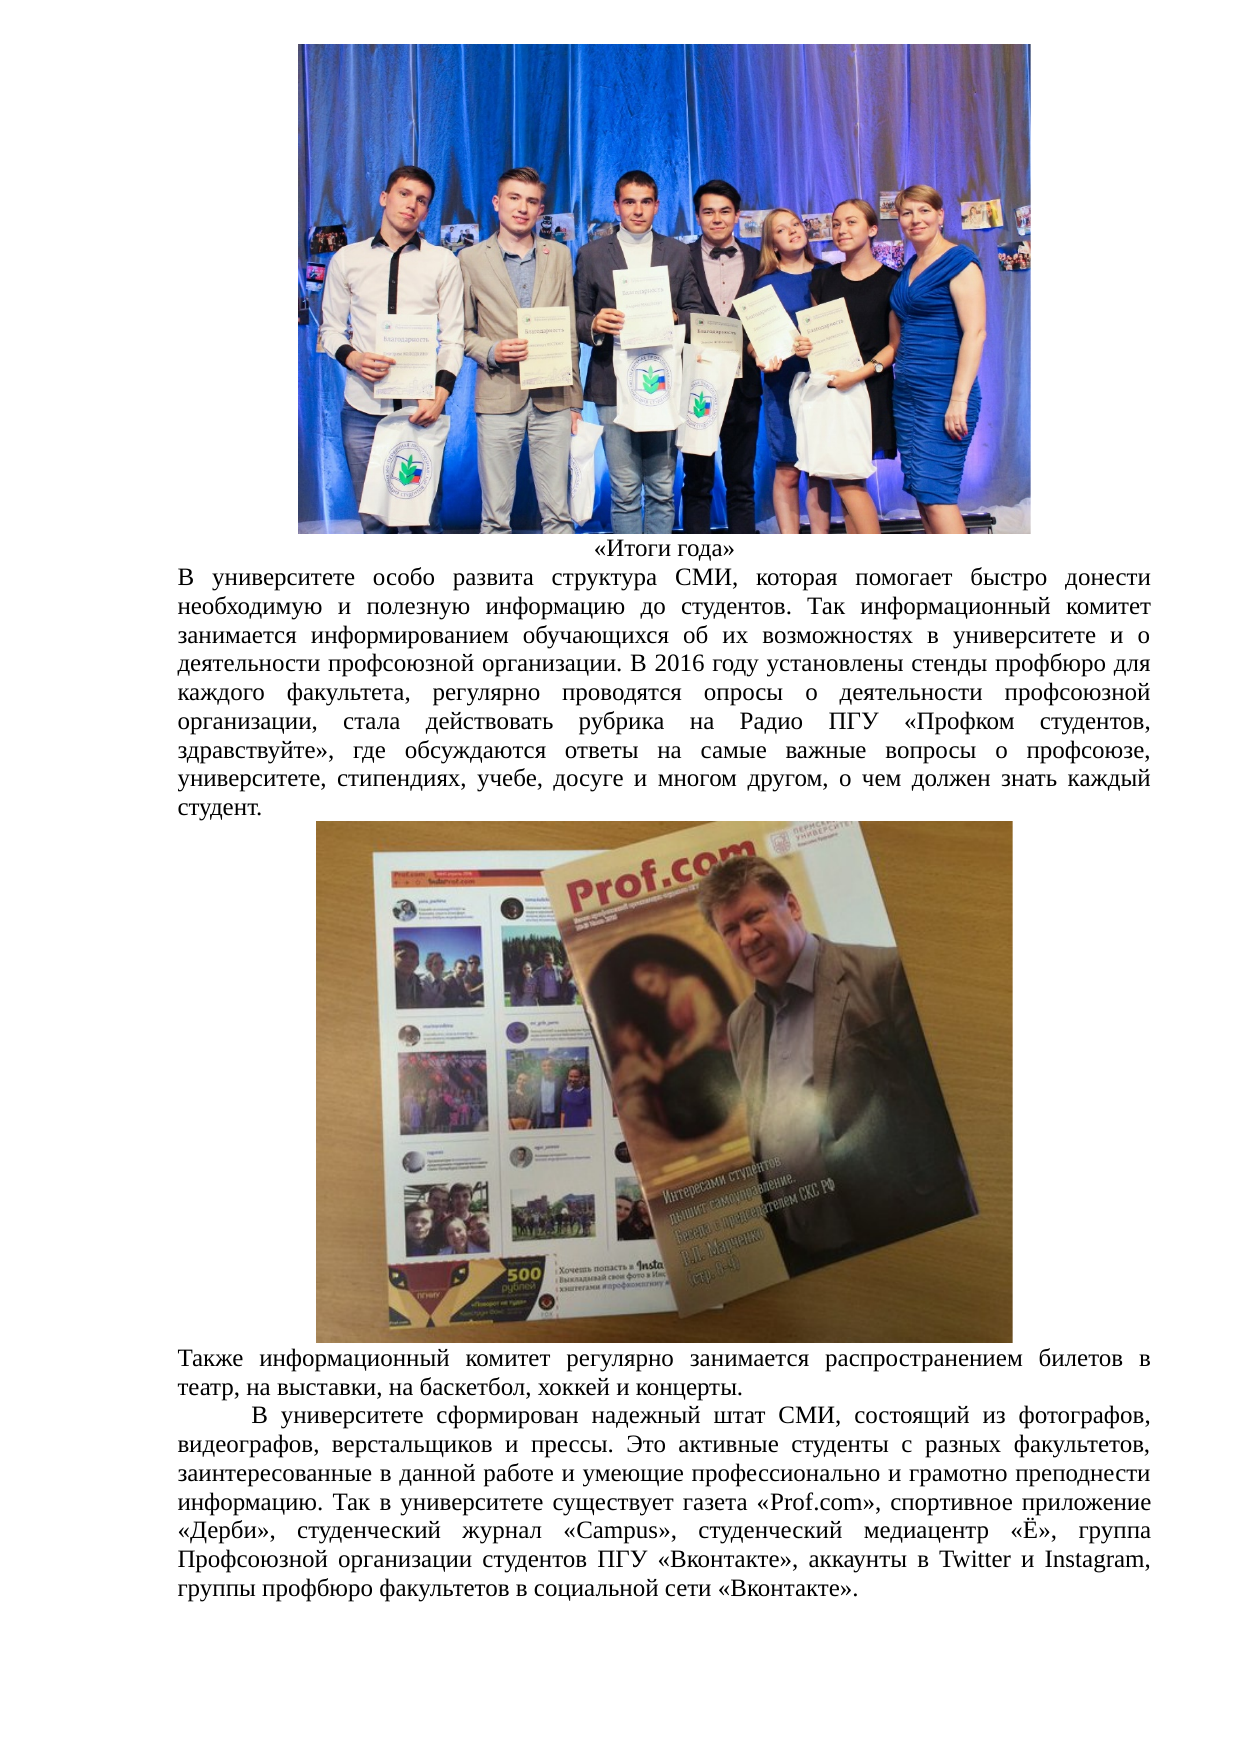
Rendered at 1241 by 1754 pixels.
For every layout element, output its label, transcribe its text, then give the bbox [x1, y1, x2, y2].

text В университете особо развита структура СМИ, которая помогает быстро донести необходимую и полезную информацию до студентов. Так информационный комитет занимается информированием обучающихся об их возможностях в университете и о деятельности профсоюзной организации. В 2016 году установлены стенды профбюро для каждого факультета, регулярно проводятся опросы о деятельности профсоюзной организации, стала действовать рубрика на Радио ПГУ «Профком студентов, здравствуйте», где обсуждаются ответы на самые важные вопросы о профсоюзе, университете, стипендиях, учебе, досуге и многом другом, о чем должен знать каждый студент. [177, 562, 1152, 821]
picture [298, 44, 1031, 534]
text В университете сформирован надежный штат СМИ, состоящий из фотографов, видеографов, верстальщиков и прессы. Это активные студенты с разных факультетов, заинтересованные в данной работе и умеющие профессионально и грамотно преподнести информацию. Так в университете существует газета «Prof.com», спортивное приложение «Дерби», студенческий журнал «Campus», студенческий медиацентр «Ё», группа Профсоюзной организации студентов ПГУ «Вконтакте», аккаунты в Twitter и Instagram, группы профбюро факультетов в социальной сети «Вконтакте». [177, 1400, 1152, 1602]
picture [316, 821, 1013, 1343]
text Также информационный комитет регулярно занимается распространением билетов в театр, на выставки, на баскетбол, хоккей и концерты. [177, 1343, 1152, 1400]
text «Итоги года» [177, 533, 1152, 562]
